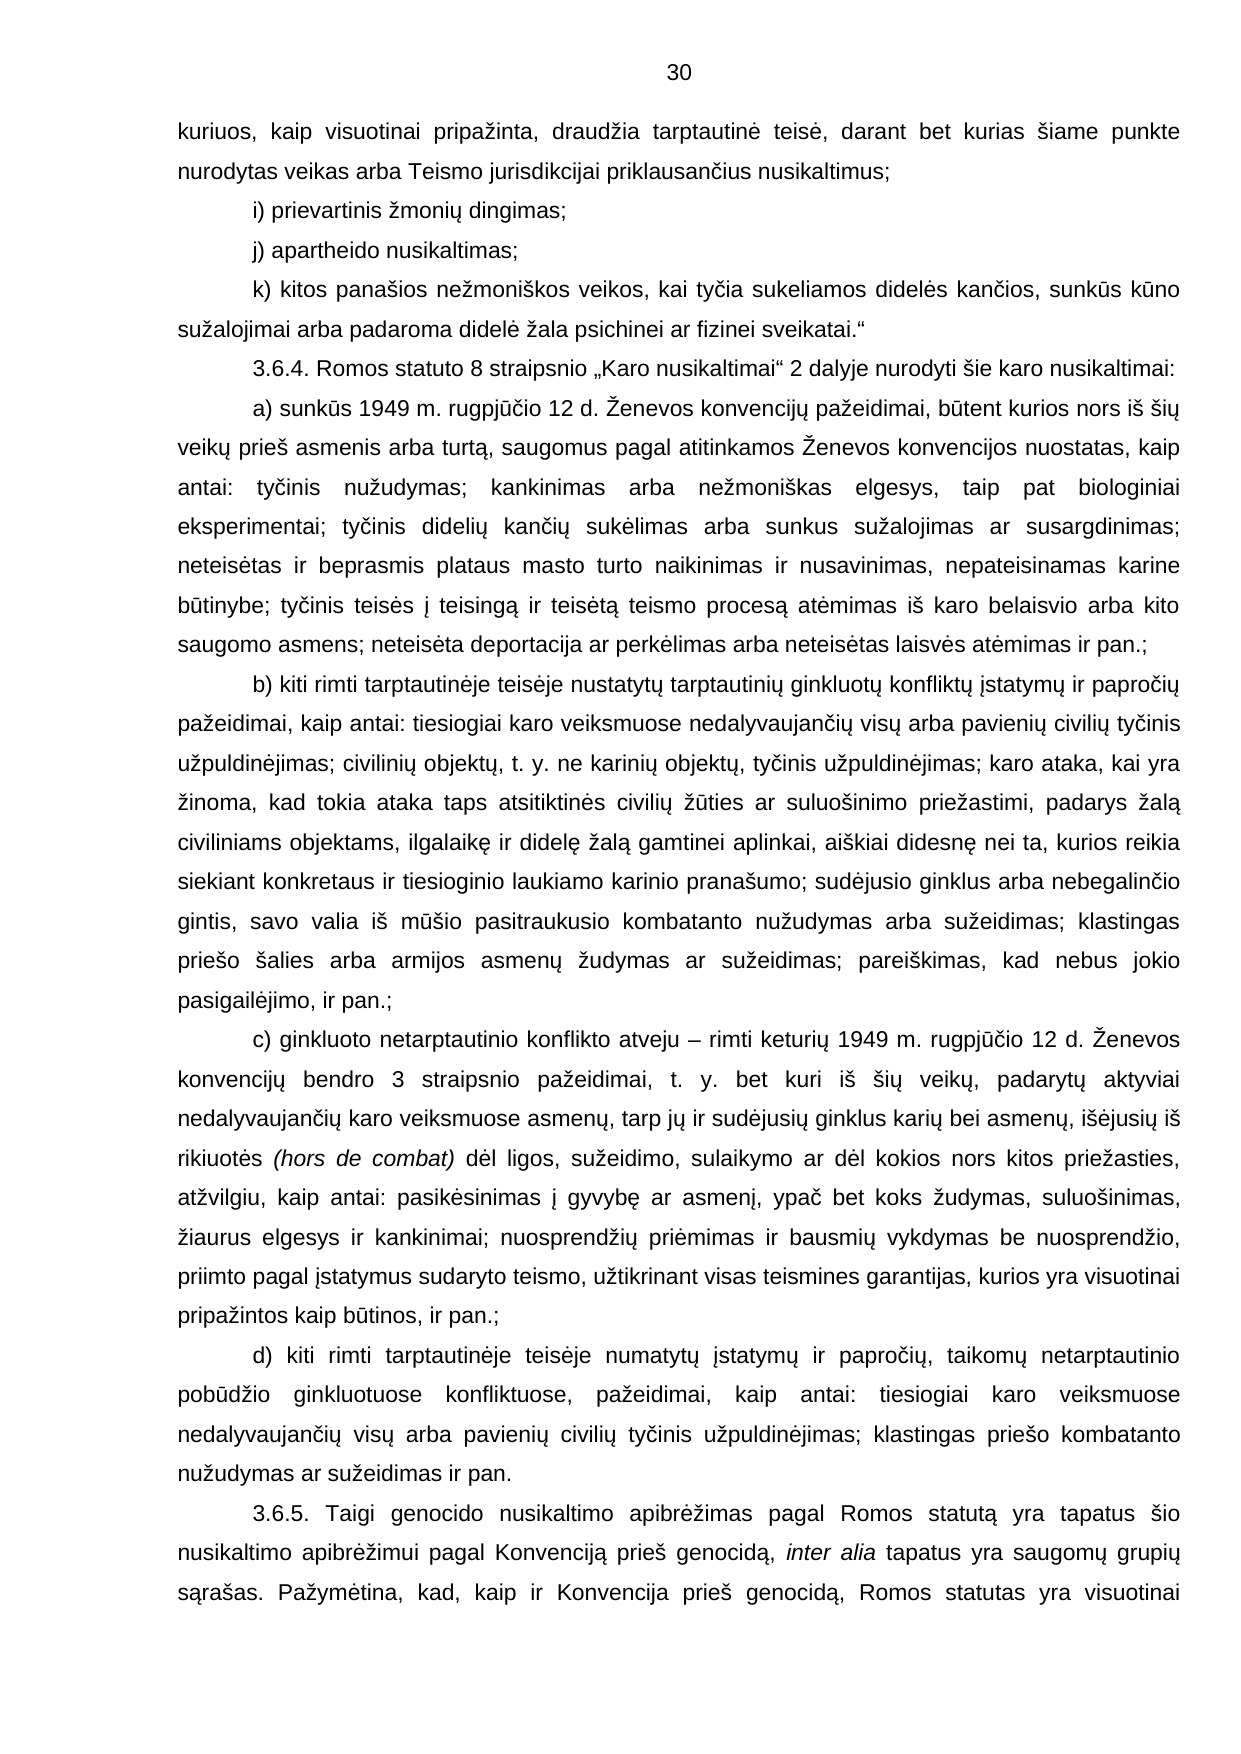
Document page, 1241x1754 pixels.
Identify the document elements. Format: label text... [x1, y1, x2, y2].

text 3.6.5. Taigi genocido nusikaltimo apibrėžimas pagal Romos statutą yra tapatus šio nusikaltimo apibrėžimui pagal Konvenciją prieš genocidą, inter alia tapatus yra saugomų grupių sąrašas. Pažymėtina, kad, kaip ir Konvencija prieš genocidą, Romos statutas yra visuotinai [177, 1500, 1181, 1605]
text i) prievartinis žmonių dingimas; [177, 197, 1181, 223]
text b) kiti rimti tarptautinėje teisėje nustatytų tarptautinių ginkluotų konfliktų įstatymų ir papročių pažeidimai, kaip antai: tiesiogiai karo veiksmuose nedalyvaujančių visų arba pavienių civilių tyčinis užpuldinėjimas; civilinių objektų, t. y. ne karinių objektų, tyčinis užpuldinėjimas; karo ataka, kai yra žinoma, kad tokia ataka taps atsitiktinės civilių žūties ar suluošinimo priežastimi, padarys žalą civiliniams objektams, ilgalaikę ir didelę žalą gamtinei aplinkai, aiškiai didesnę nei ta, kurios reikia siekiant konkretaus ir tiesioginio laukiamo karinio pranašumo; sudėjusio ginklus arba nebegalinčio gintis, savo valia iš mūšio pasitraukusio kombatanto nužudymas arba sužeidimas; klastingas priešo šalies arba armijos asmenų žudymas ar sužeidimas; pareiškimas, kad nebus jokio pasigailėjimo, ir pan.; [177, 671, 1181, 1013]
text a) sunkūs 1949 m. rugpjūčio 12 d. Ženevos konvencijų pažeidimai, būtent kurios nors iš šių veikų prieš asmenis arba turtą, saugomus pagal atitinkamos Ženevos konvencijos nuostatas, kaip antai: tyčinis nužudymas; kankinimas arba nežmoniškas elgesys, taip pat biologiniai eksperimentai; tyčinis didelių kančių sukėlimas arba sunkus sužalojimas ar susargdinimas; neteisėtas ir beprasmis plataus masto turto naikinimas ir nusavinimas, nepateisinamas karine būtinybe; tyčinis teisės į teisingą ir teisėtą teismo procesą atėmimas iš karo belaisvio arba kito saugomo asmens; neteisėta deportacija ar perkėlimas arba neteisėtas laisvės atėmimas ir pan.; [177, 394, 1181, 658]
text k) kitos panašios nežmoniškos veikos, kai tyčia sukeliamos didelės kančios, sunkūs kūno sužalojimai arba padaroma didelė žala psichinei ar fizinei sveikatai.“ [177, 276, 1181, 342]
text d) kiti rimti tarptautinėje teisėje numatytų įstatymų ir papročių, taikomų netarptautinio pobūdžio ginkluotuose konfliktuose, pažeidimai, kaip antai: tiesiogiai karo veiksmuose nedalyvaujančių visų arba pavienių civilių tyčinis užpuldinėjimas; klastingas priešo kombatanto nužudymas ar sužeidimas ir pan. [177, 1342, 1181, 1487]
text j) apartheido nusikaltimas; [177, 237, 1181, 263]
text 3.6.4. Romos statuto 8 straipsnio „Karo nusikaltimai“ 2 dalyje nurodyti šie karo nusikaltimai: [177, 355, 1181, 381]
text kuriuos, kaip visuotinai pripažinta, draudžia tarptautinė teisė, darant bet kurias šiame punkte nurodytas veikas arba Teismo jurisdikcijai priklausančius nusikaltimus; [177, 118, 1181, 184]
text c) ginkluoto netarptautinio konflikto atveju – rimti keturių 1949 m. rugpjūčio 12 d. Ženevos konvencijų bendro 3 straipsnio pažeidimai, t. y. bet kuri iš šių veikų, padarytų aktyviai nedalyvaujančių karo veiksmuose asmenų, tarp jų ir sudėjusių ginklus karių bei asmenų, išėjusių iš rikiuotės (hors de combat) dėl ligos, sužeidimo, sulaikymo ar dėl kokios nors kitos priežasties, atžvilgiu, kaip antai: pasikėsinimas į gyvybę ar asmenį, ypač bet koks žudymas, suluošinimas, žiaurus elgesys ir kankinimai; nuosprendžių priėmimas ir bausmių vykdymas be nuosprendžio, priimto pagal įstatymus sudaryto teismo, užtikrinant visas teismines garantijas, kurios yra visuotinai pripažintos kaip būtinos, ir pan.; [177, 1026, 1181, 1329]
